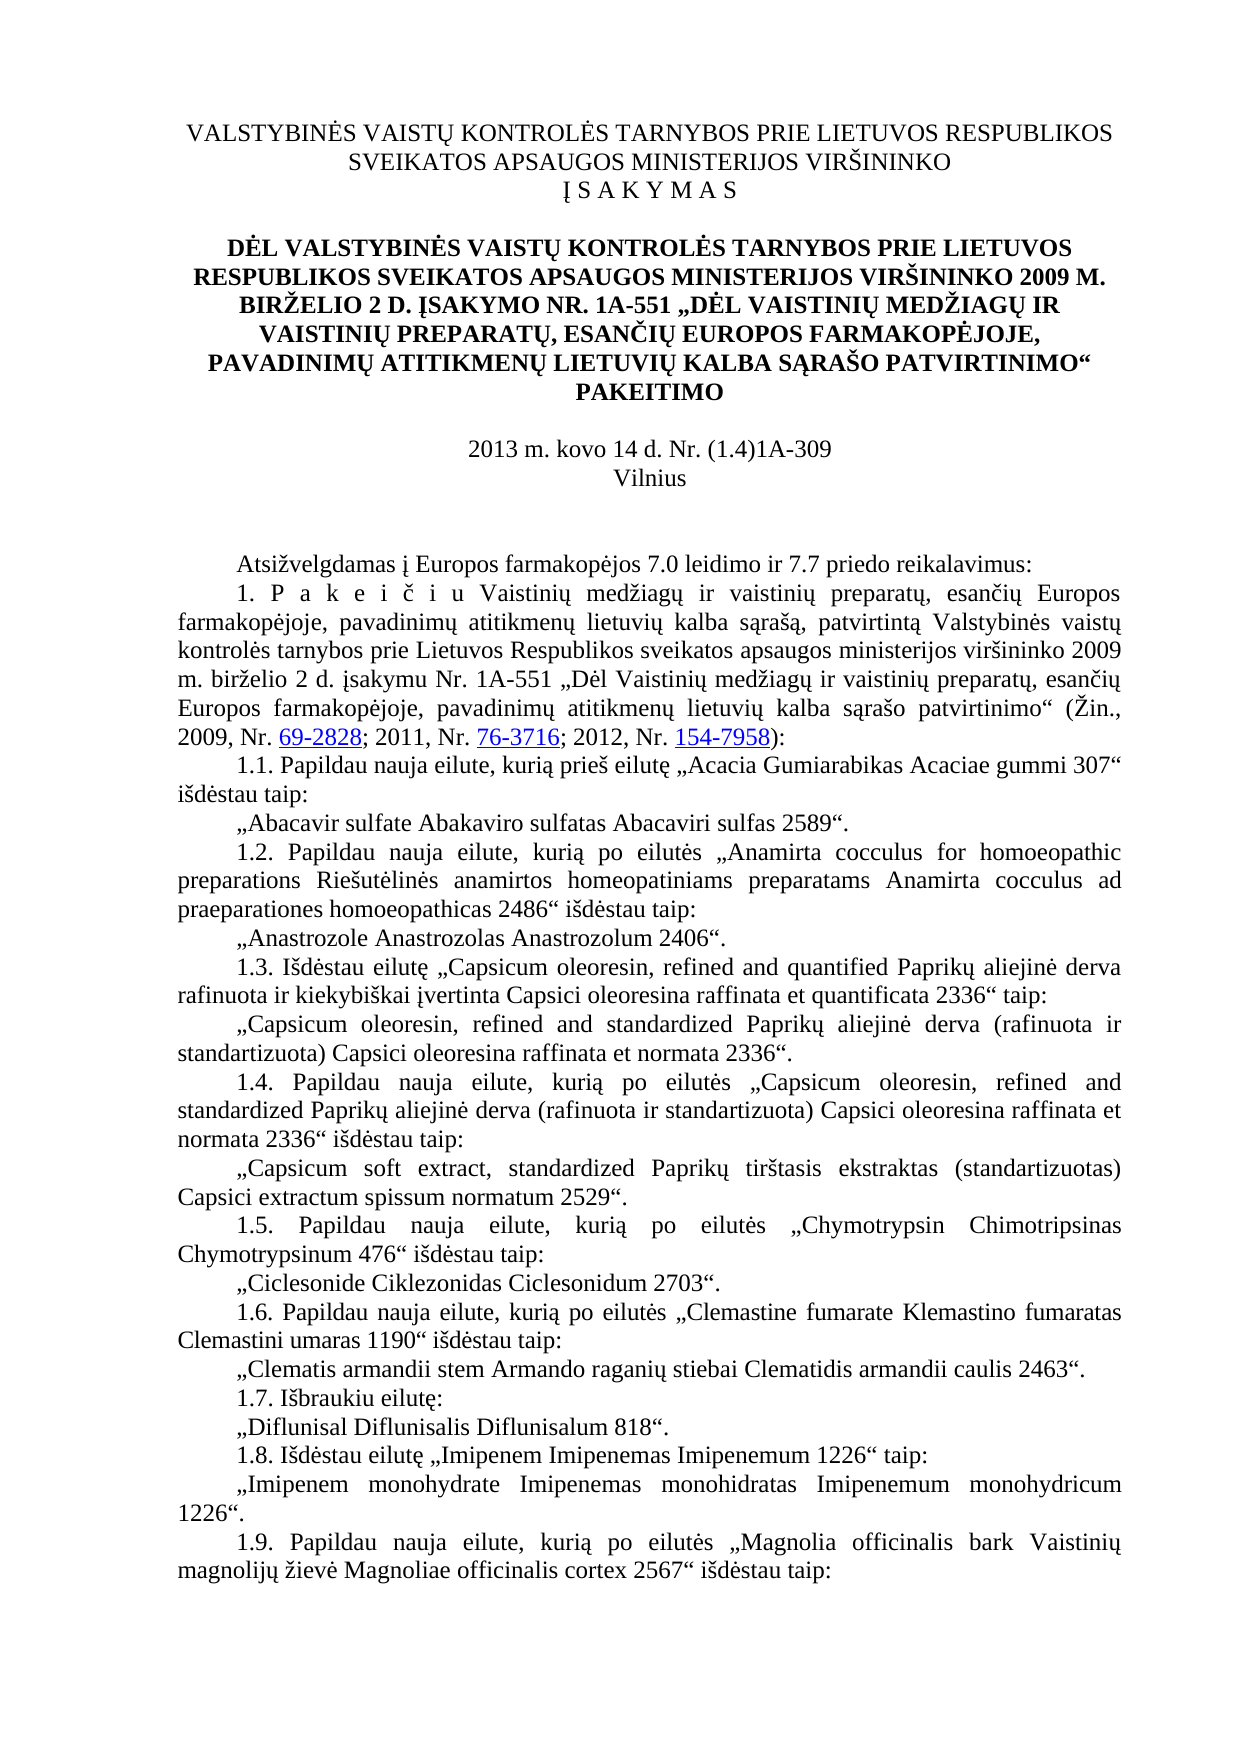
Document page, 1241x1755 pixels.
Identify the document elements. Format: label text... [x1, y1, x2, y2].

text 2013 m. kovo 14 d. Nr. (1.4)1A-309 [177, 434, 1122, 463]
text Atsižvelgdamas į Europos farmakopėjos 7.0 leidimo ir 7.7 priedo reikalavimus: [177, 549, 1122, 578]
text 1.4. Papildau nauja eilute, kurią po eilutės „Capsicum oleoresin, refined and standardized Paprikų aliejinė derva (rafinuota ir standartizuota) Capsici oleoresina raffinata et normata 2336“ išdėstau taip: [177, 1067, 1122, 1153]
text dėl valstybinės vaistų kontrolės tarnybos prie lietuvos respublikos sveikatos apsaugos ministerijos viršininko 2009 m. birželio 2 d. įsakymo Nr. 1A-551 „DĖL vaistinių MEDŽIAGŲ IR VAISTINIŲ PREPARATŲ, esančių EUROPOS farmakopėjoje, pavadinimų atitikmenų lietuvių kalba SĄRAŠO patvirtinimo“ pakeitimo [177, 233, 1122, 406]
text 1.2. Papildau nauja eilute, kurią po eilutės „Anamirta cocculus for homoeopathic preparations Riešutėlinės anamirtos homeopatiniams preparatams Anamirta cocculus ad praeparationes homoeopathicas 2486“ išdėstau taip: [177, 837, 1122, 923]
text 1.1. Papildau nauja eilute, kurią prieš eilutę „Acacia Gumiarabikas Acaciae gummi 307“ išdėstau taip: [177, 751, 1122, 808]
text 1. P a k e i č i u Vaistinių medžiagų ir vaistinių preparatų, esančių Europos farmakopėjoje, pavadinimų atitikmenų lietuvių kalba sąrašą, patvirtintą Valstybinės vaistų kontrolės tarnybos prie Lietuvos Respublikos sveikatos apsaugos ministerijos viršininko 2009 m. birželio 2 d. įsakymu Nr. 1A-551 „Dėl Vaistinių medžiagų ir vaistinių preparatų, esančių Europos farmakopėjoje, pavadinimų atitikmenų lietuvių kalba sąrašo patvirtinimo“ (Žin., 2009, Nr. 69-2828; 2011, Nr. 76-3716; 2012, Nr. 154-7958): [177, 578, 1122, 751]
text „Abacavir sulfate Abakaviro sulfatas Abacaviri sulfas 2589“. [177, 808, 1122, 837]
text „Anastrozole Anastrozolas Anastrozolum 2406“. [177, 923, 1122, 952]
text „Capsicum soft extract, standardized Paprikų tirštasis ekstraktas (standartizuotas) Capsici extractum spissum normatum 2529“. [177, 1153, 1122, 1211]
text Vilnius [177, 463, 1122, 492]
text 1.9. Papildau nauja eilute, kurią po eilutės „Magnolia officinalis bark Vaistinių magnolijų žievė Magnoliae officinalis cortex 2567“ išdėstau taip: [177, 1527, 1122, 1584]
text „Clematis armandii stem Armando raganių stiebai Clematidis armandii caulis 2463“. [177, 1354, 1122, 1383]
text 1.5. Papildau nauja eilute, kurią po eilutės „Chymotrypsin Chimotripsinas Chymotrypsinum 476“ išdėstau taip: [177, 1211, 1122, 1268]
text „Imipenem monohydrate Imipenemas monohidratas Imipenemum monohydricum 1226“. [177, 1469, 1122, 1527]
text 1.3. Išdėstau eilutę „Capsicum oleoresin, refined and quantified Paprikų aliejinė derva rafinuota ir kiekybiškai įvertinta Capsici oleoresina raffinata et quantificata 2336“ taip: [177, 952, 1122, 1009]
text Į S A K Y M A S [177, 176, 1122, 204]
text Valstybinės vaistų kontrolės tarnybos Prie LIETUVOS RESPUBLIKOS sveikatos apsaugos ministerijos viršininko [177, 118, 1122, 176]
text „Capsicum oleoresin, refined and standardized Paprikų aliejinė derva (rafinuota ir standartizuota) Capsici oleoresina raffinata et normata 2336“. [177, 1009, 1122, 1067]
text 1.7. Išbraukiu eilutę: [177, 1383, 1122, 1412]
text „Diflunisal Diflunisalis Diflunisalum 818“. [177, 1412, 1122, 1441]
text 1.6. Papildau nauja eilute, kurią po eilutės „Clemastine fumarate Klemastino fumaratas Clemastini umaras 1190“ išdėstau taip: [177, 1297, 1122, 1354]
text „Ciclesonide Ciklezonidas Ciclesonidum 2703“. [177, 1268, 1122, 1297]
text 1.8. Išdėstau eilutę „Imipenem Imipenemas Imipenemum 1226“ taip: [177, 1441, 1122, 1469]
